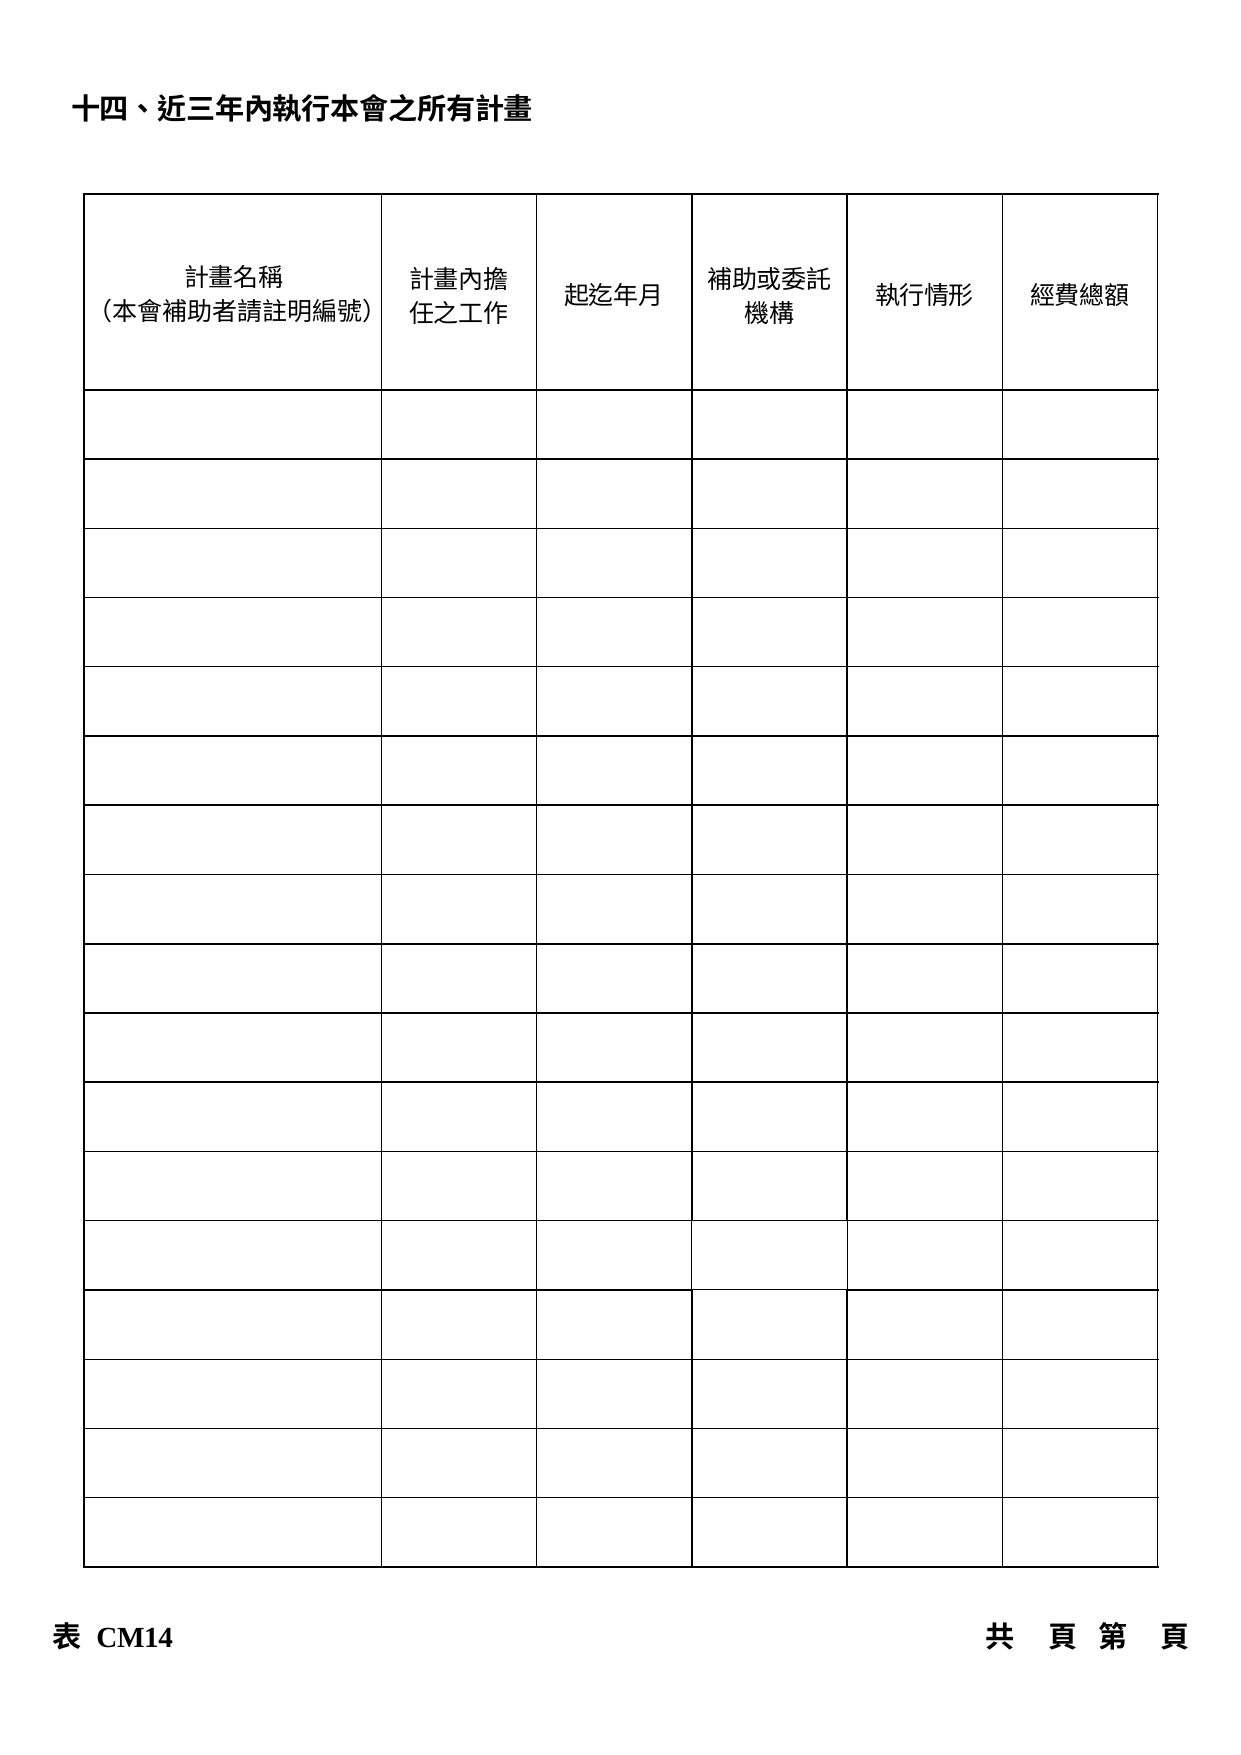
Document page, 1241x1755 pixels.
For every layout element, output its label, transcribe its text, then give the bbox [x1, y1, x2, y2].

table_cell [1003, 1360, 1157, 1428]
table_cell [693, 1083, 846, 1151]
table_cell [537, 945, 691, 1012]
table_cell [1003, 875, 1157, 943]
table_cell [537, 667, 691, 735]
table_cell [382, 1360, 536, 1428]
table_cell [848, 598, 1002, 666]
table_cell [382, 1014, 536, 1081]
table_header 計畫名稱 （本會補助者請註明編號） [85, 195, 381, 389]
table_cell [1003, 1498, 1157, 1566]
table_cell [1003, 667, 1157, 735]
text 表 CM14 共 頁 第 頁 [52, 1613, 1205, 1656]
table_cell [848, 737, 1002, 804]
table_cell [85, 1221, 381, 1289]
table_cell [382, 1221, 536, 1289]
table_header 起迄年月 [537, 195, 691, 389]
table_cell [693, 1429, 846, 1497]
table_cell [693, 529, 846, 597]
table_cell [382, 945, 536, 1012]
table_cell [85, 945, 381, 1012]
table_cell [693, 1498, 846, 1566]
table_cell [537, 1152, 691, 1220]
table_cell [537, 1291, 691, 1358]
table_cell [1003, 737, 1157, 804]
table_cell [85, 529, 381, 597]
table_cell [1003, 945, 1157, 1012]
table_cell [85, 875, 381, 943]
table_cell [537, 1498, 691, 1566]
table_cell [848, 1498, 1002, 1566]
table_cell [537, 875, 691, 943]
table_cell [85, 1291, 381, 1358]
table_cell [848, 1291, 1002, 1358]
table_cell [85, 1498, 381, 1566]
table_cell [537, 598, 691, 666]
table_cell [382, 460, 536, 527]
table_cell [85, 1014, 381, 1081]
table_cell [693, 806, 846, 873]
subtitle 十四、近三年內執行本會之所有計畫 [71, 86, 1205, 128]
table_cell [382, 598, 536, 666]
table_cell [848, 875, 1002, 943]
table_cell [693, 1014, 846, 1081]
table_cell [1003, 1014, 1157, 1081]
table_cell [85, 460, 381, 527]
table_cell [693, 598, 846, 666]
table_cell [537, 737, 691, 804]
table_cell [382, 1498, 536, 1566]
table_cell [1003, 1291, 1157, 1358]
table_cell [1003, 598, 1157, 666]
table_cell [537, 1429, 691, 1497]
table_cell [1003, 1221, 1157, 1289]
table_cell [848, 945, 1002, 1012]
table_cell [693, 1290, 846, 1358]
table_cell [693, 667, 846, 735]
table_cell [85, 1083, 381, 1151]
table_cell [382, 1152, 536, 1220]
table_cell [85, 667, 381, 735]
table_cell [537, 460, 691, 527]
table_cell [693, 460, 846, 527]
table_cell [693, 737, 846, 804]
table_cell [1003, 806, 1157, 873]
table_cell [848, 1221, 1002, 1289]
table_cell [382, 1291, 536, 1358]
table_header 計畫內擔任之工作 [382, 195, 536, 389]
table_cell [85, 1429, 381, 1497]
table_cell [848, 1360, 1002, 1428]
table_cell [1003, 1083, 1157, 1151]
table_cell [85, 1152, 381, 1220]
table_cell [848, 1152, 1002, 1220]
table_cell [382, 875, 536, 943]
table_cell [693, 1152, 846, 1220]
table_cell [85, 806, 381, 873]
table_cell [382, 391, 536, 458]
table_cell [848, 529, 1002, 597]
table_cell [382, 737, 536, 804]
table_cell [1003, 1152, 1157, 1220]
table_cell [693, 391, 846, 458]
table_header 補助或委託機構 [693, 195, 846, 389]
table_cell [848, 1083, 1002, 1151]
table_cell [85, 1360, 381, 1428]
table_cell [692, 1221, 847, 1289]
table_cell [693, 875, 846, 943]
table_cell [1003, 460, 1157, 527]
table_cell [1003, 391, 1157, 458]
table_header 執行情形 [848, 195, 1002, 389]
table_cell [537, 1083, 691, 1151]
table_cell [848, 460, 1002, 527]
table_cell [848, 667, 1002, 735]
table_cell [537, 1014, 691, 1081]
table_cell [848, 391, 1002, 458]
table_cell [382, 806, 536, 873]
table_cell [85, 598, 381, 666]
table_cell [85, 737, 381, 804]
table_cell [693, 1360, 846, 1428]
table_cell [85, 391, 381, 458]
table_cell [537, 1360, 691, 1428]
table_cell [1003, 1429, 1157, 1497]
table_header 經費總額 [1003, 195, 1157, 389]
table_cell [382, 1429, 536, 1497]
table_cell [537, 391, 691, 458]
table_cell [693, 945, 846, 1012]
table_cell [537, 806, 691, 873]
table_cell [382, 529, 536, 597]
table_cell [848, 1014, 1002, 1081]
table_cell [382, 1083, 536, 1151]
table_cell [848, 806, 1002, 873]
table_cell [382, 667, 536, 735]
table_cell [537, 529, 691, 597]
table_cell [1003, 529, 1157, 597]
table_cell [848, 1429, 1002, 1497]
table_cell [537, 1221, 691, 1289]
